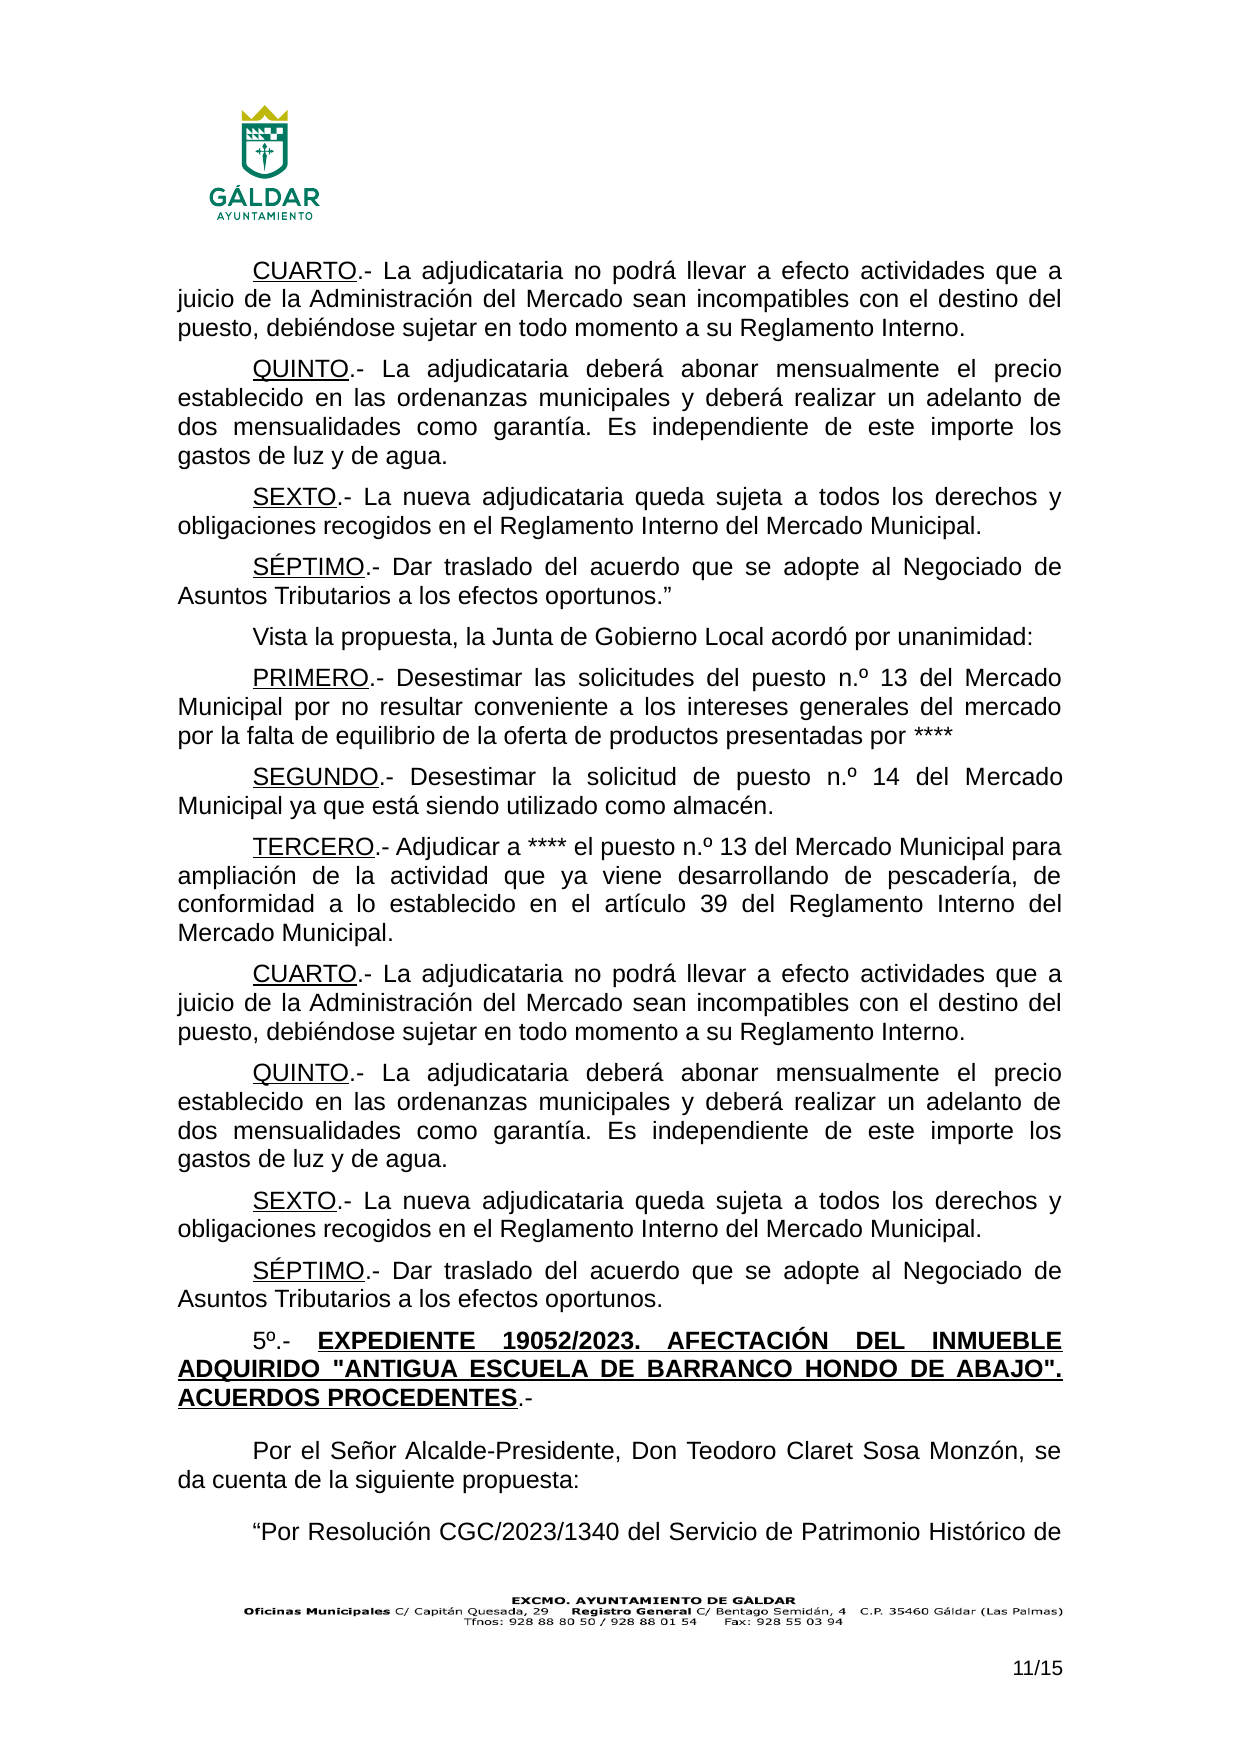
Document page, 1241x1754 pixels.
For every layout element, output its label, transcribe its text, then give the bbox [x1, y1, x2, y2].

text ACUERDOS PROCEDENTES.- [177, 1380, 1063, 1412]
text Por el Señor Alcalde-Presidente, Don Teodoro Claret Sosa Monzón, se da cuenta de la siguiente propuesta: [177, 1436, 1063, 1493]
text QUINTO.- La adjudicataria deberá abonar mensualmente el precio establecido en las ordenanzas municipales y deberá realizar un adelanto de dos mensualidades como garantía. Es independiente de este importe los gastos de luz y de agua. [177, 354, 1063, 469]
text SÉPTIMO.- Dar traslado del acuerdo que se adopte al Negociado de Asuntos Tributarios a los efectos oportunos.” [177, 552, 1063, 609]
picture [188, 76, 340, 256]
text QUINTO.- La adjudicataria deberá abonar mensualmente el precio establecido en las ordenanzas municipales y deberá realizar un adelanto de dos mensualidades como garantía. Es independiente de este importe los gastos de luz y de agua. [177, 1058, 1063, 1173]
text CUARTO.- La adjudicataria no podrá llevar a efecto actividades que a juicio de la Administración del Mercado sean incompatibles con el destino del puesto, debiéndose sujetar en todo momento a su Reglamento Interno. [177, 256, 1063, 342]
text 5º.- EXPEDIENTE 19052/2023. AFECTACIÓN DEL INMUEBLE ADQUIRIDO "ANTIGUA ESCUELA DE BARRANCO HONDO DE ABAJO". [177, 1326, 1063, 1379]
text SEXTO.- La nueva adjudicataria queda sujeta a todos los derechos y obligaciones recogidos en el Reglamento Interno del Mercado Municipal. [177, 1186, 1063, 1243]
text “Por Resolución CGC/2023/1340 del Servicio de Patrimonio Histórico de [177, 1517, 1063, 1546]
text SEGUNDO.- Desestimar la solicitud de puesto n.º 14 del Mercado Municipal ya que está siendo utilizado como almacén. [177, 762, 1063, 819]
picture [260, 1596, 1058, 1626]
text PRIMERO.- Desestimar las solicitudes del puesto n.º 13 del Mercado Municipal por no resultar conveniente a los intereses generales del mercado por la falta de equilibrio de la oferta de productos presentadas por **** [177, 663, 1063, 749]
text CUARTO.- La adjudicataria no podrá llevar a efecto actividades que a juicio de la Administración del Mercado sean incompatibles con el destino del puesto, debiéndose sujetar en todo momento a su Reglamento Interno. [177, 959, 1063, 1046]
text Vista la propuesta, la Junta de Gobierno Local acordó por unanimidad: [177, 622, 1063, 651]
text SÉPTIMO.- Dar traslado del acuerdo que se adopte al Negociado de Asuntos Tributarios a los efectos oportunos. [177, 1256, 1063, 1313]
text TERCERO.- Adjudicar a **** el puesto n.º 13 del Mercado Municipal para ampliación de la actividad que ya viene desarrollando de pescadería, de conformidad a lo establecido en el artículo 39 del Reglamento Interno del Mercado Municipal. [177, 832, 1063, 947]
text SEXTO.- La nueva adjudicataria queda sujeta a todos los derechos y obligaciones recogidos en el Reglamento Interno del Mercado Municipal. [177, 482, 1063, 539]
